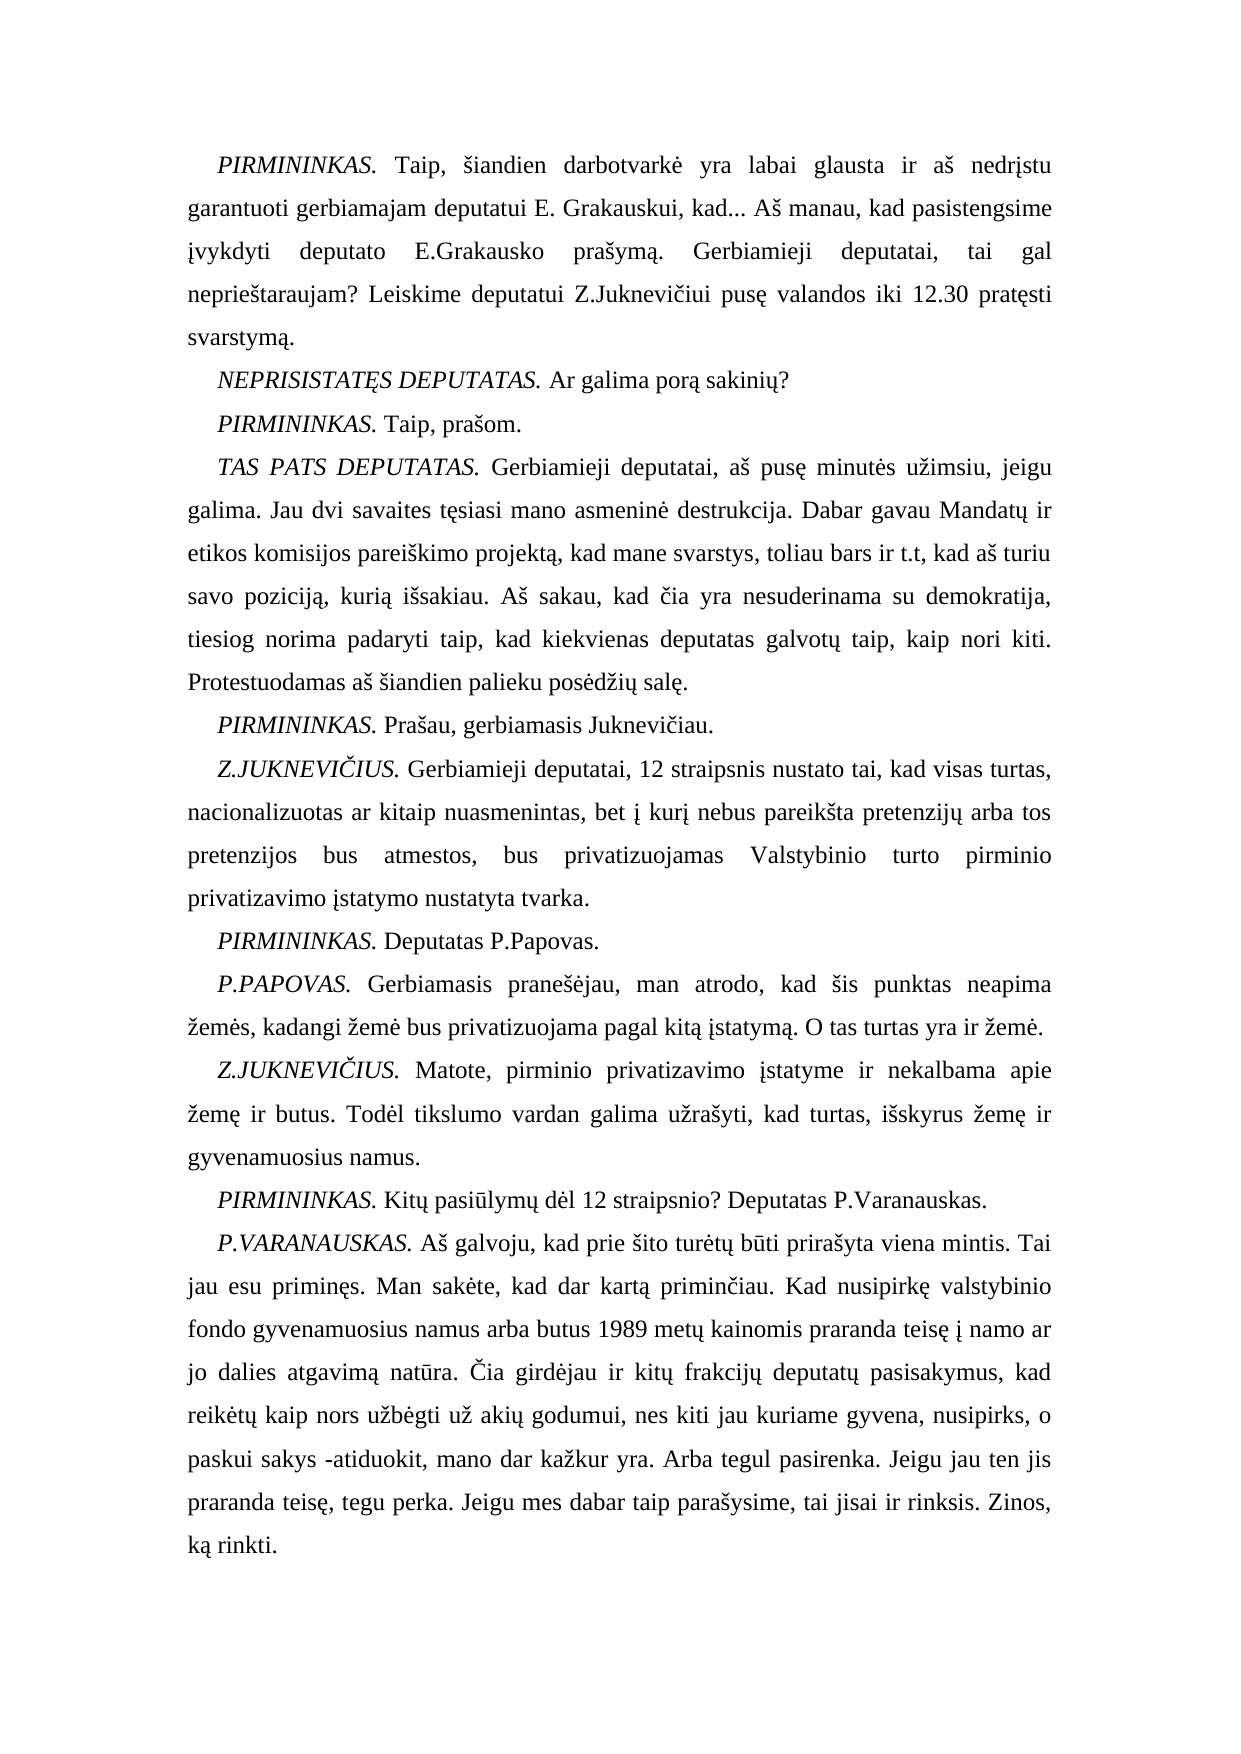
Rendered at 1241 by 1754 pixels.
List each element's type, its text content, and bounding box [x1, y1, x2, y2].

text PIRMININKAS. Prašau, gerbiamasis Juknevičiau. [187, 711, 1053, 739]
text PIRMININKAS. Taip, prašom. [187, 409, 1053, 437]
text PIRMININKAS. Kitų pasiūlymų dėl 12 straipsnio? Deputatas P.Varanauskas. [187, 1185, 1053, 1214]
text NEPRISISTATĘS DEPUTATAS. Ar galima porą sakinių? [187, 366, 1053, 394]
text P.VARANAUSKAS. Aš galvoju, kad prie šito turėtų būti prirašyta viena mintis. Tai jau esu priminęs. Man sakėte, kad dar kartą priminčiau. Kad nusipirkę valstybinio fondo gyvenamuosius namus arba butus 1989 metų kainomis praranda teisę į namo ar jo dalies atgavimą natūra. Čia girdėjau ir kitų frakcijų deputatų pasisakymus, kad reikėtų kaip nors užbėgti už akių godumui, nes kiti jau kuriame gyvena, nusipirks, o paskui sakys -atiduokit, mano dar kažkur yra. Arba tegul pasirenka. Jeigu jau ten jis praranda teisę, tegu perka. Jeigu mes dabar taip parašysime, tai jisai ir rinksis. Zinos, ką rinkti. [187, 1228, 1053, 1559]
text TAS PATS DEPUTATAS. Gerbiamieji deputatai, aš pusę minutės užimsiu, jeigu galima. Jau dvi savaites tęsiasi mano asmeninė destrukcija. Dabar gavau Mandatų ir etikos komisijos pareiškimo projektą, kad mane svarstys, toliau bars ir t.t, kad aš turiu savo poziciją, kurią išsakiau. Aš sakau, kad čia yra nesuderinama su demokratija, tiesiog norima padaryti taip, kad kiekvienas deputatas galvotų taip, kaip nori kiti. Protestuodamas aš šiandien palieku posėdžių salę. [187, 452, 1053, 696]
text Z.JUKNEVIČIUS. Gerbiamieji deputatai, 12 straipsnis nustato tai, kad visas turtas, nacionalizuotas ar kitaip nuasmenintas, bet į kurį nebus pareikšta pretenzijų arba tos pretenzijos bus atmestos, bus privatizuojamas Valstybinio turto pirminio privatizavimo įstatymo nustatyta tvarka. [187, 754, 1053, 912]
text PIRMININKAS. Deputatas P.Papovas. [187, 926, 1053, 955]
text Z.JUKNEVIČIUS. Matote, pirminio privatizavimo įstatyme ir nekalbama apie žemę ir butus. Todėl tikslumo vardan galima užrašyti, kad turtas, išskyrus žemę ir gyvenamuosius namus. [187, 1056, 1053, 1171]
text P.PAPOVAS. Gerbiamasis pranešėjau, man atrodo, kad šis punktas neapima žemės, kadangi žemė bus privatizuojama pagal kitą įstatymą. O tas turtas yra ir žemė. [187, 969, 1053, 1041]
text PIRMININKAS. Taip, šiandien darbotvarkė yra labai glausta ir aš nedrįstu garantuoti gerbiamajam deputatui E. Grakauskui, kad... Aš manau, kad pasistengsime įvykdyti deputato E.Grakausko prašymą. Gerbiamieji deputatai, tai gal neprieštaraujam? Leiskime deputatui Z.Juknevičiui pusę valandos iki 12.30 pratęsti svarstymą. [187, 150, 1053, 351]
